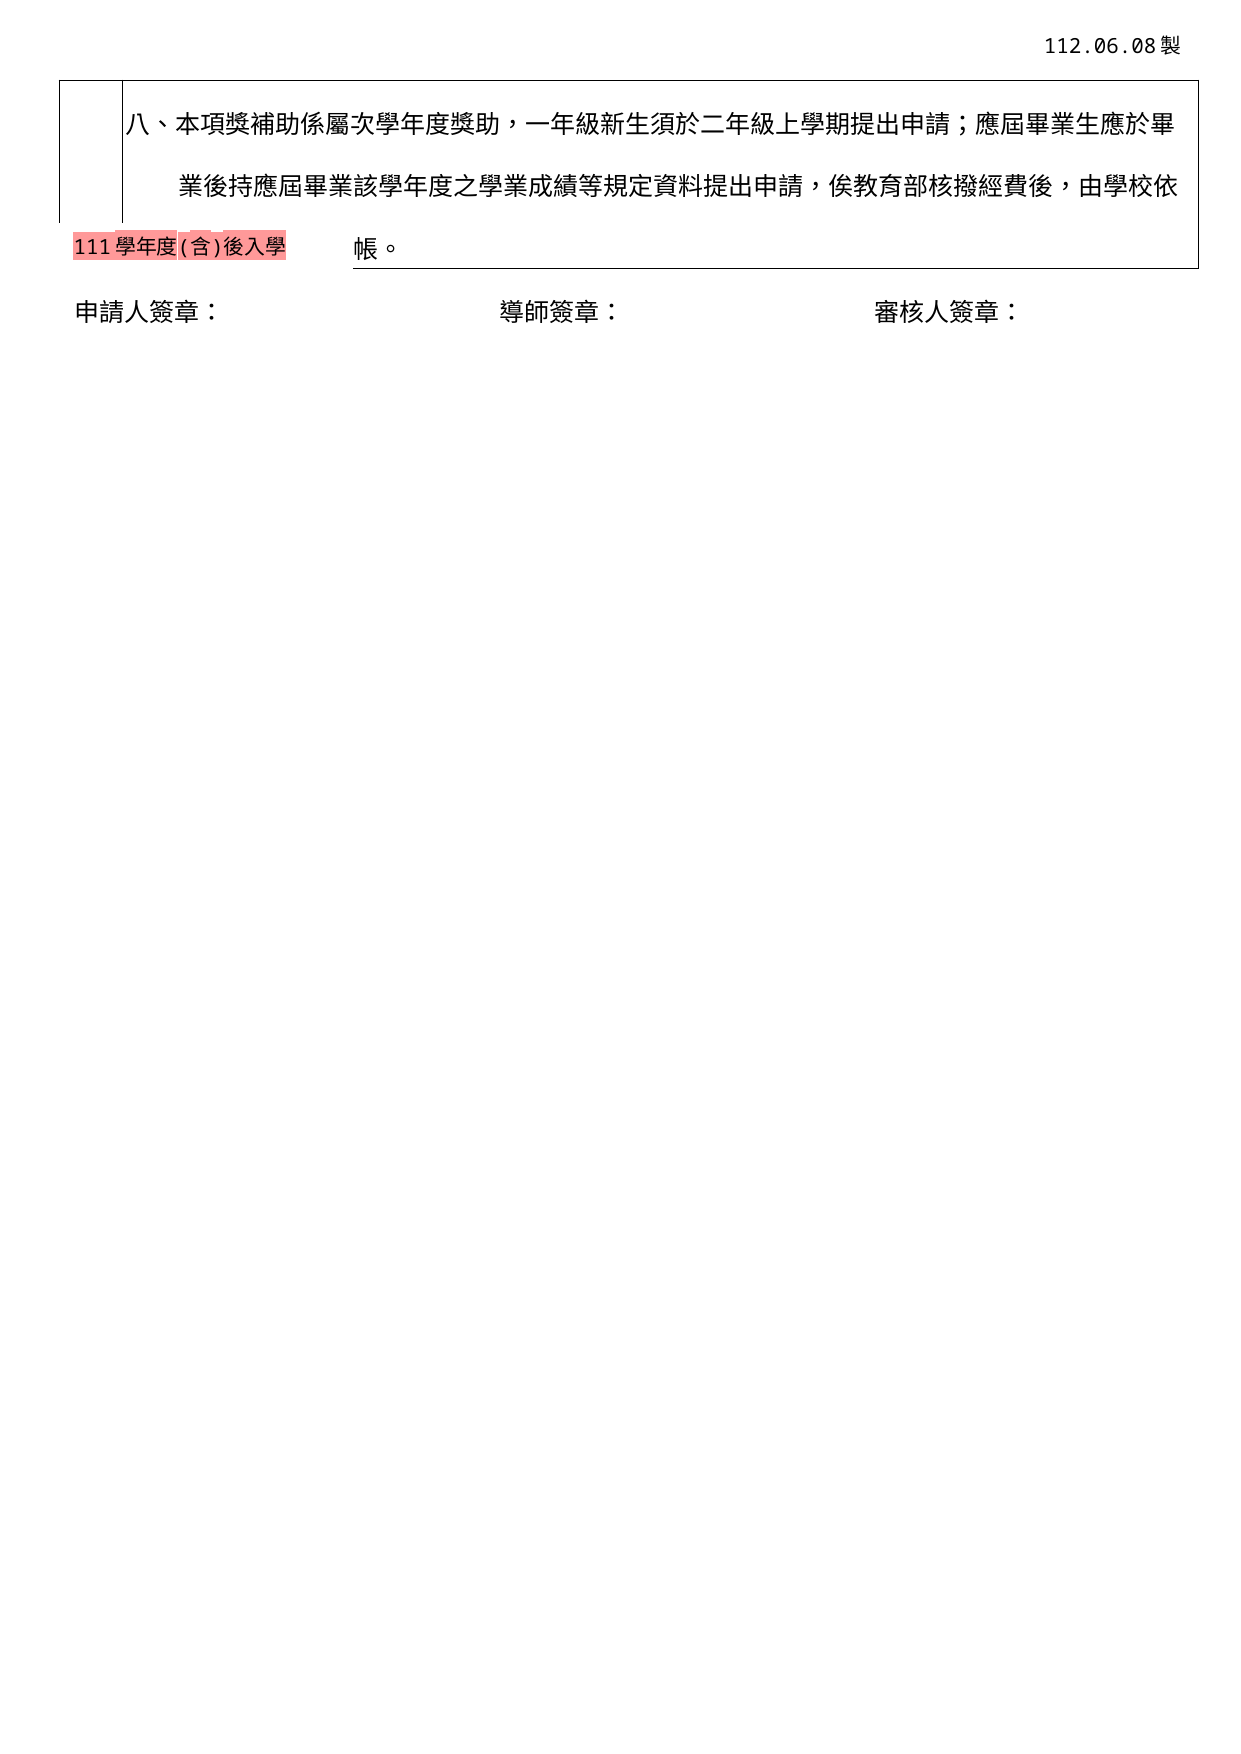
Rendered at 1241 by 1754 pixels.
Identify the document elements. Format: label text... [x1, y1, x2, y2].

text 111學年度(含)後入學 [73, 230, 338, 260]
table_cell [60, 81, 122, 223]
table_cell 一、獎助對象應符合「特殊教育學生獎補助辦法」規定，大專校院特教學生申請獎補助學金無名額限制（特殊教育學生需通過本部特殊教育學生鑑定及就學輔導會鑑定通過，且於本部特殊教育通報網有登錄者），但同一教育階段不得重複申領；就學期間申領次數，不得超過其修業年限。 二、未領有身心障礙手冊，經各級主管機關特殊教育學生鑑定及就學輔導會鑑定通過之身心障礙學生，其獎補助金額，比照身心障礙手冊其他障礙類別輕度等級規定辦理。 三、特殊教育學生就讀空中大學，依本辦法規定申請獎補助者，其每學年修習學分數應至少十八學分，就學期間以申領六次為限。但專科部就學期間，以申領三次為限；特殊教育學生就讀大學附設空中進修學院，依本辦法規定申請獎補助者，其每學年修習學分數應至少十八學分，就學期間以申領三次為限。 四、特殊教育學生就讀碩士班或博士班，依本辦法規定申請獎補助者，其每學年修習學分數應至少十二學分。 五、身心障礙學生參加政府核定有案之國際性競賽或展覽，獲得前五名之成績或相當前五名之獎項，並領有證明者，發給獎學金；其參加政府核定有案之國內競賽或展覽，獲得前三名之成績或相當前三名之獎項，並領有證明者，發給補助金。 六、申請資賦優異類獎學金的特教學生需為教育部特教通報網登錄之資賦優異學生。 七、申請流程： 1.就讀國立大專校院之特殊教育學生填具申請表，並檢附相關證件影本向就讀學校提出申請；經學校審核符合規定後，由學校經費預算項下發予獎、補助學金，惟獎學金應公開頒發。接受申請之學校應於每年1月31日以前於「教育部特教通報網/特教登錄」填報獎助學金申請資料，並檢具請領名冊、統計表及函文報部備查。 2.就讀私立大專校院之學生填具申請表，並檢附相關證件影本向就讀學校提出申請；經學校審查符合規定後，其申請資料留存學校，並由學校彙整後於每年1月1日起向「教育部特教通報網/特教登錄」填報獎助學金資料申請資料，每年1月31日以前檢具請領名冊、統計表、領據及函文報部申請補助，獎學金應公開頒發。 八、本項獎補助係屬次學年度獎助，一年級新生須於二年級上學期提出申請；應屆畢業生應於畢業後持應屆畢業該學年度之學業成績等規定資料提出申請，俟教育部核撥經費後，由學校依聯絡地址逕行入帳。 [123, 81, 1198, 268]
text 申請人簽章： 導師簽章： 審核人簽章： [58, 223, 1181, 332]
